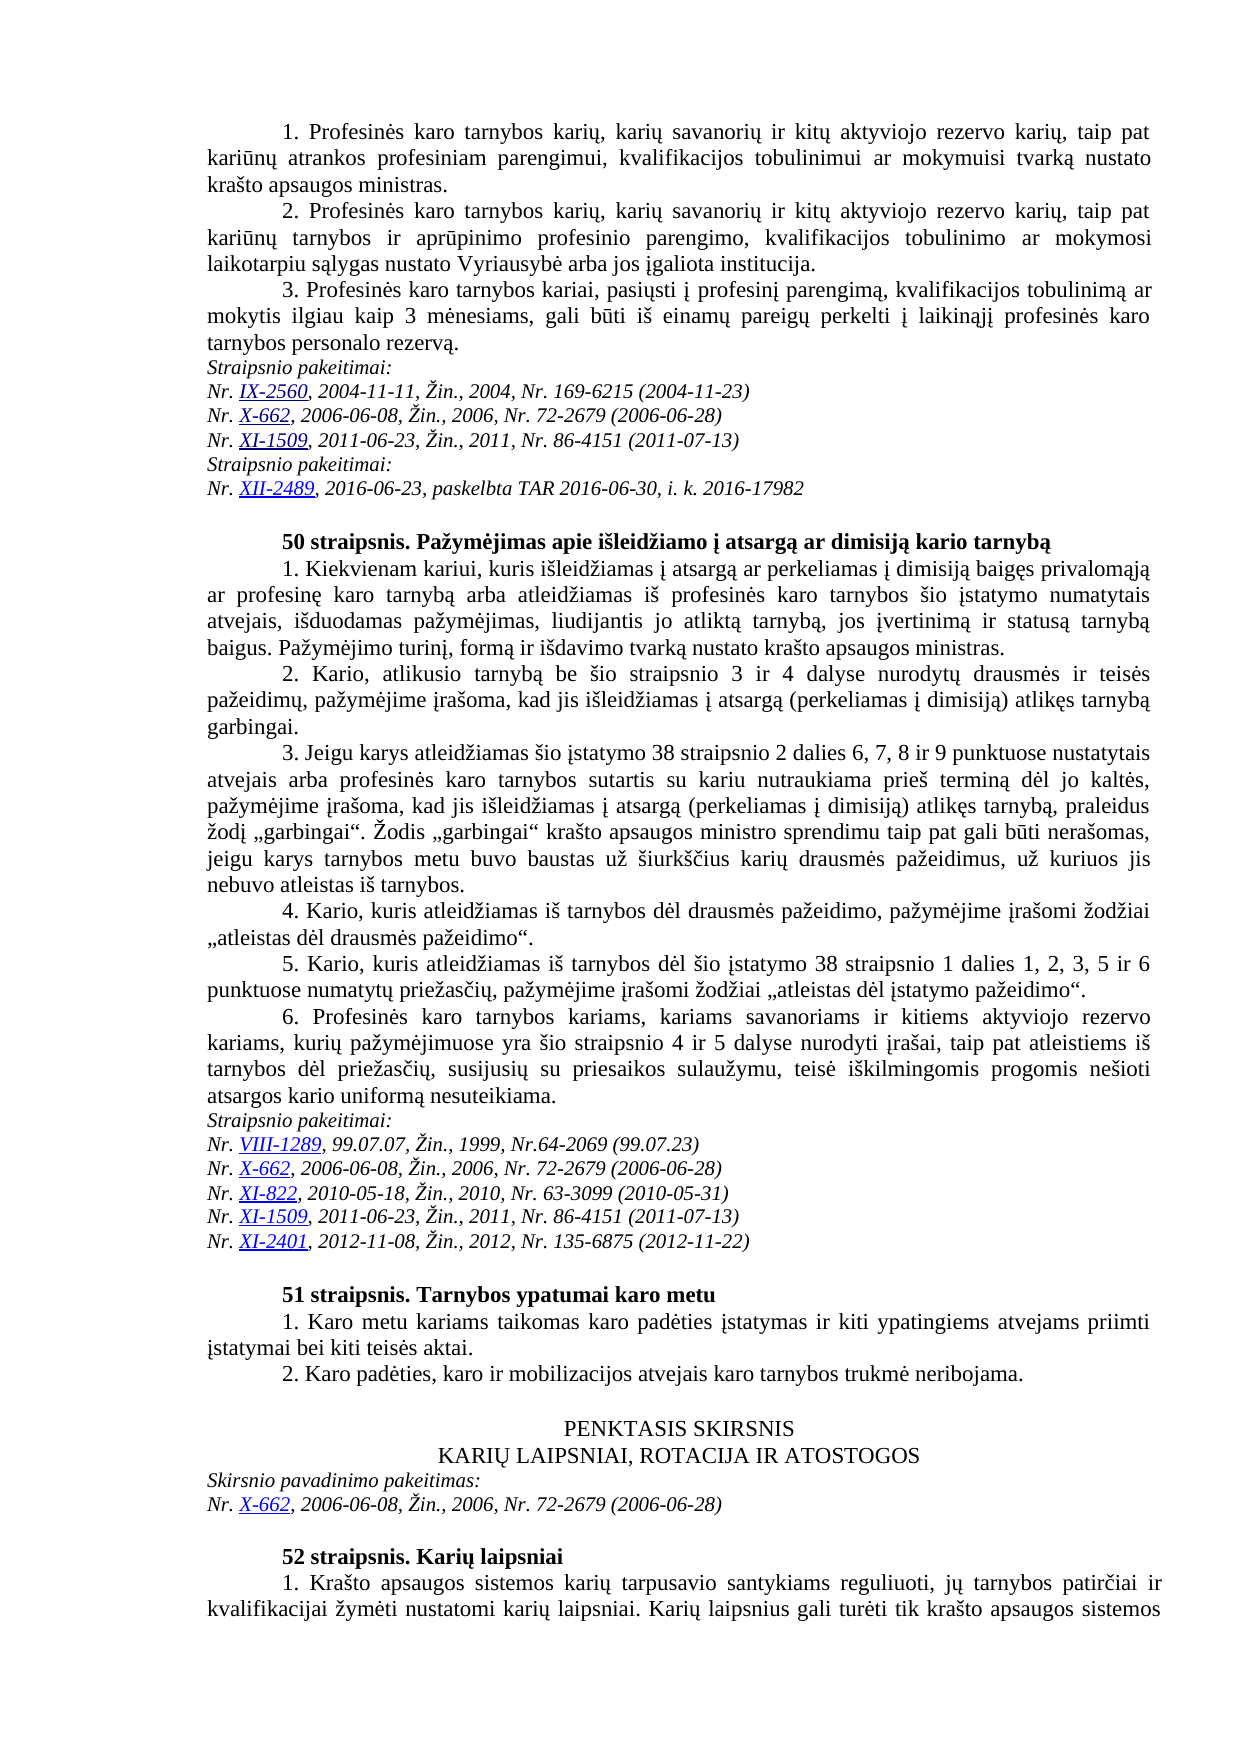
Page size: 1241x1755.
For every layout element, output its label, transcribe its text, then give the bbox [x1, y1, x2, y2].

text Nr. X-662, 2006-06-08, Žin., 2006, Nr. 72-2679 (2006-06-28) [207, 403, 1152, 427]
text 5. Kario, kuris atleidžiamas iš tarnybos dėl šio įstatymo 38 straipsnio 1 dalies 1, 2, 3, 5 ir 6 punktuose numatytų priežasčių, pažymėjime įrašomi žodžiai „atleistas dėl įstatymo pažeidimo“. [207, 950, 1152, 1003]
text 2. Karo padėties, karo ir mobilizacijos atvejais karo tarnybos trukmė neribojama. [207, 1360, 1152, 1387]
text 3. Profesinės karo tarnybos kariai, pasiųsti į profesinį parengimą, kvalifikacijos tobulinimą ar mokytis ilgiau kaip 3 mėnesiams, gali būti iš einamų pareigų perkelti į laikinąjį profesinės karo tarnybos personalo rezervą. [207, 276, 1152, 355]
text Nr. XI-822, 2010-05-18, Žin., 2010, Nr. 63-3099 (2010-05-31) [207, 1180, 1152, 1204]
text 1. Krašto apsaugos sistemos karių tarpusavio santykiams reguliuoti, jų tarnybos patirčiai ir kvalifikacijai žymėti nustatomi karių laipsniai. Karių laipsnius gali turėti tik krašto apsaugos sistemos [207, 1569, 1163, 1622]
text Nr. X-662, 2006-06-08, Žin., 2006, Nr. 72-2679 (2006-06-28) [207, 1156, 1152, 1180]
text 51 straipsnis. Tarnybos ypatumai karo metu [207, 1281, 1152, 1308]
text Nr. XI-1509, 2011-06-23, Žin., 2011, Nr. 86-4151 (2011-07-13) [207, 1204, 1152, 1228]
text Straipsnio pakeitimai: [207, 452, 1152, 476]
text Skirsnio pavadinimo pakeitimas: [207, 1468, 1152, 1492]
text 1. Profesinės karo tarnybos karių, karių savanorių ir kitų aktyviojo rezervo karių, taip pat kariūnų atrankos profesiniam parengimui, kvalifikacijos tobulinimui ar mokymuisi tvarką nustato krašto apsaugos ministras. [207, 118, 1152, 197]
text 1. Kiekvienam kariui, kuris išleidžiamas į atsargą ar perkeliamas į dimisiją baigęs privalomąją ar profesinę karo tarnybą arba atleidžiamas iš profesinės karo tarnybos šio įstatymo numatytais atvejais, išduodamas pažymėjimas, liudijantis jo atliktą tarnybą, jos įvertinimą ir statusą tarnybą baigus. Pažymėjimo turinį, formą ir išdavimo tvarką nustato krašto apsaugos ministras. [207, 555, 1152, 660]
text Nr. IX-2560, 2004-11-11, Žin., 2004, Nr. 169-6215 (2004-11-23) [207, 379, 1152, 403]
text 50 straipsnis. Pažymėjimas apie išleidžiamo į atsargą ar dimisiją kario tarnybą [207, 528, 1152, 555]
text Nr. XII-2489, 2016-06-23, paskelbta TAR 2016-06-30, i. k. 2016-17982 [207, 476, 1152, 500]
text Nr. XI-2401, 2012-11-08, Žin., 2012, Nr. 135-6875 (2012-11-22) [207, 1228, 1152, 1253]
text 2. Profesinės karo tarnybos karių, karių savanorių ir kitų aktyviojo rezervo karių, taip pat kariūnų tarnybos ir aprūpinimo profesinio parengimo, kvalifikacijos tobulinimo ar mokymosi laikotarpiu sąlygas nustato Vyriausybė arba jos įgaliota institucija. [207, 197, 1152, 276]
text Straipsnio pakeitimai: [207, 355, 1152, 379]
text Nr. XI-1509, 2011-06-23, Žin., 2011, Nr. 86-4151 (2011-07-13) [207, 427, 1152, 452]
text 1. Karo metu kariams taikomas karo padėties įstatymas ir kiti ypatingiems atvejams priimti įstatymai bei kiti teisės aktai. [207, 1308, 1152, 1360]
text 6. Profesinės karo tarnybos kariams, kariams savanoriams ir kitiems aktyviojo rezervo kariams, kurių pažymėjimuose yra šio straipsnio 4 ir 5 dalyse nurodyti įrašai, taip pat atleistiems iš tarnybos dėl priežasčių, susijusių su priesaikos sulaužymu, teisė iškilmingomis progomis nešioti atsargos kario uniformą nesuteikiama. [207, 1003, 1152, 1108]
text 3. Jeigu karys atleidžiamas šio įstatymo 38 straipsnio 2 dalies 6, 7, 8 ir 9 punktuose nustatytais atvejais arba profesinės karo tarnybos sutartis su kariu nutraukiama prieš terminą dėl jo kaltės, pažymėjime įrašoma, kad jis išleidžiamas į atsargą (perkeliamas į dimisiją) atlikęs tarnybą, praleidus žodį „garbingai“. Žodis „garbingai“ krašto apsaugos ministro sprendimu taip pat gali būti nerašomas, jeigu karys tarnybos metu buvo baustas už šiurkščius karių drausmės pažeidimus, už kuriuos jis nebuvo atleistas iš tarnybos. [207, 739, 1152, 897]
text KARIŲ LAIPSNIAI, ROTACIJA IR ATOSTOGOS [207, 1442, 1152, 1468]
text Straipsnio pakeitimai: [207, 1108, 1152, 1132]
text Nr. VIII-1289, 99.07.07, Žin., 1999, Nr.64-2069 (99.07.23) [207, 1132, 1152, 1156]
text 52 straipsnis. Karių laipsniai [207, 1543, 1152, 1569]
text 2. Kario, atlikusio tarnybą be šio straipsnio 3 ir 4 dalyse nurodytų drausmės ir teisės pažeidimų, pažymėjime įrašoma, kad jis išleidžiamas į atsargą (perkeliamas į dimisiją) atlikęs tarnybą garbingai. [207, 660, 1152, 739]
text Nr. X-662, 2006-06-08, Žin., 2006, Nr. 72-2679 (2006-06-28) [207, 1492, 1152, 1516]
text PENKTASIS SKIRSNIS [207, 1416, 1152, 1442]
text 4. Kario, kuris atleidžiamas iš tarnybos dėl drausmės pažeidimo, pažymėjime įrašomi žodžiai „atleistas dėl drausmės pažeidimo“. [207, 897, 1152, 950]
